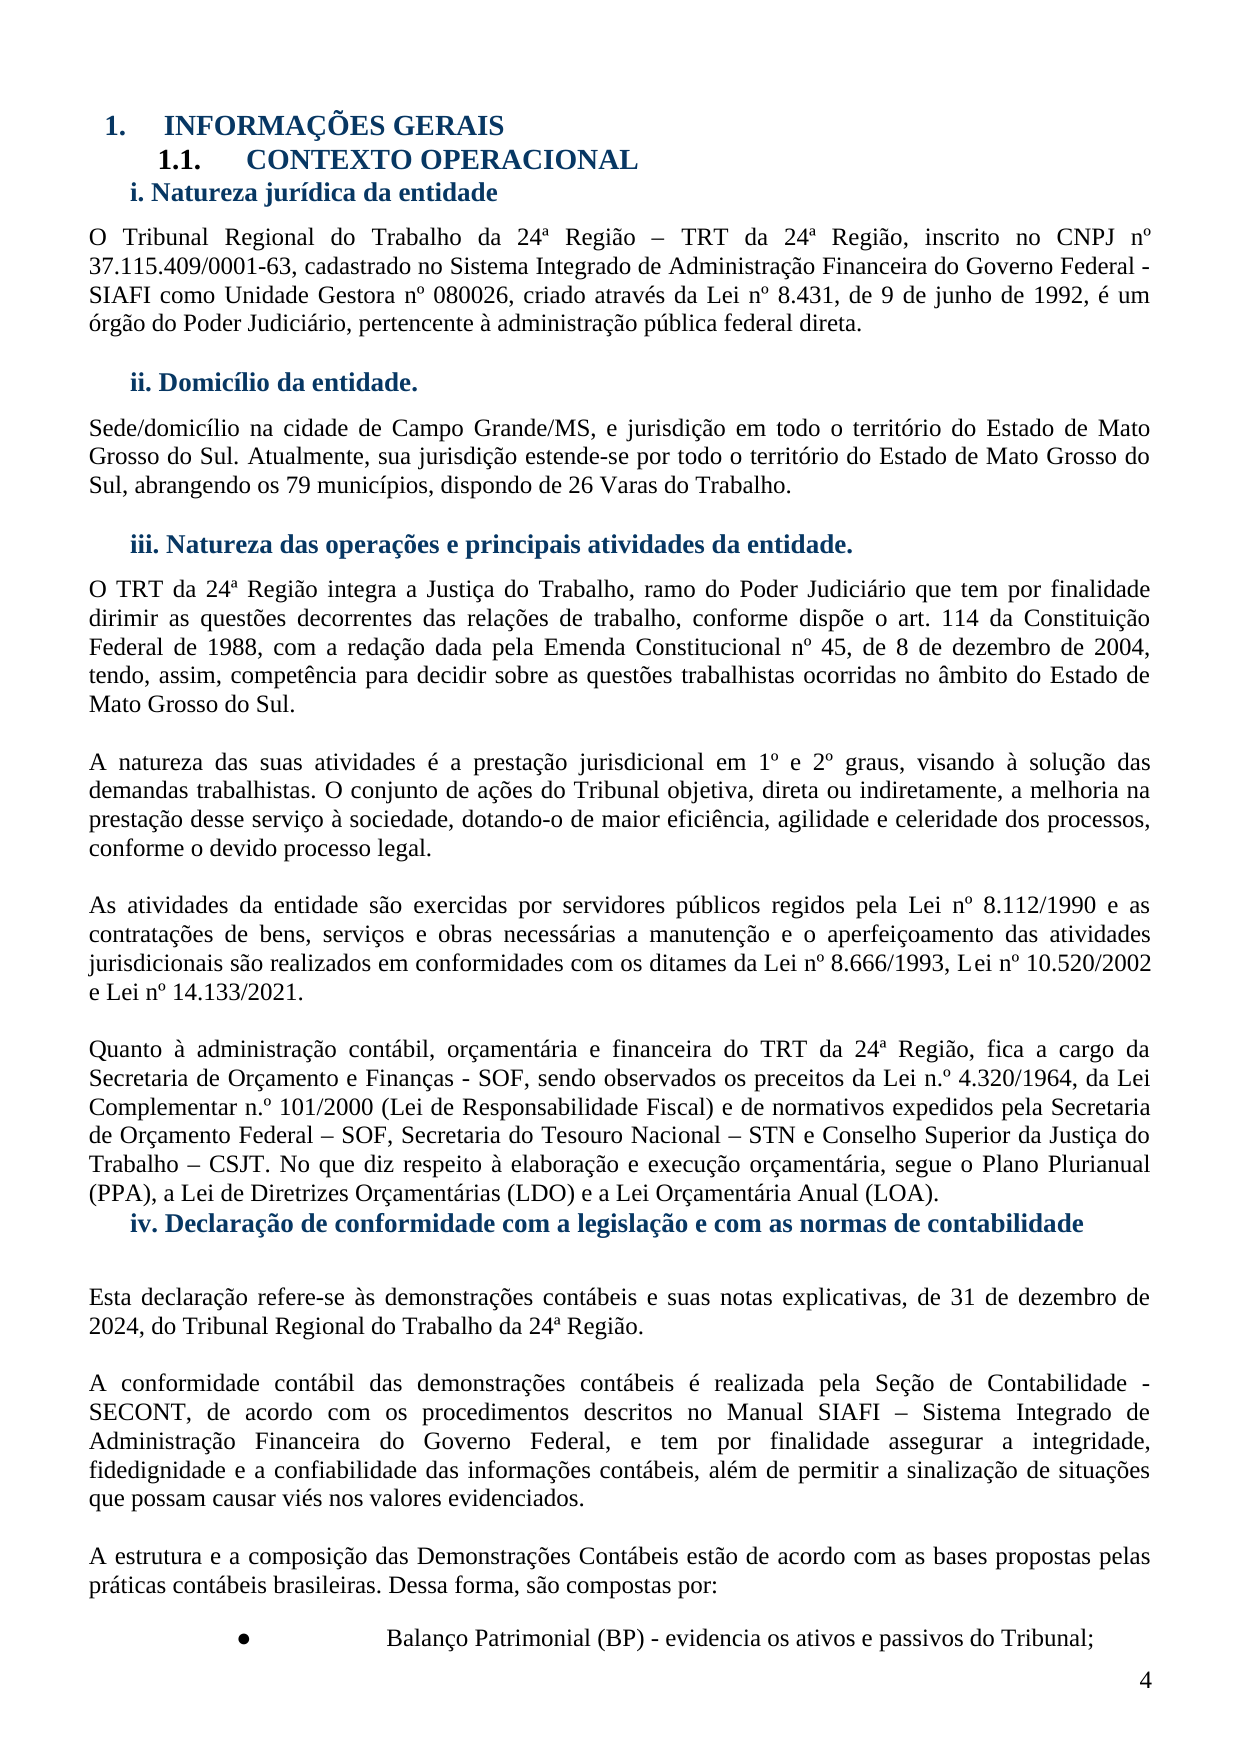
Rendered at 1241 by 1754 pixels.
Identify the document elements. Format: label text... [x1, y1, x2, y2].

text O TRT da 24ª Região integra a Justiça do Trabalho, ramo do Poder Judiciário que tem por finalidade dirimir as questões decorrentes das relações de trabalho, conforme dispõe o art. 114 da Constituição Federal de 1988, com a redação dada pela Emenda Constitucional nº 45, de 8 de dezembro de 2004, tendo, assim, competência para decidir sobre as questões trabalhistas ocorridas no âmbito do Estado de Mato Grosso do Sul. [88, 574, 1152, 718]
text As atividades da entidade são exercidas por servidores públicos regidos pela Lei nº 8.112/1990 e as contratações de bens, serviços e obras necessárias a manutenção e o aperfeiçoamento das atividades jurisdicionais são realizados em conformidades com os ditames da Lei nº 8.666/1993, Lei nº 10.520/2002 e Lei nº 14.133/2021. [88, 891, 1152, 1006]
text O Tribunal Regional do Trabalho da 24ª Região – TRT da 24ª Região, inscrito no CNPJ nº 37.115.409/0001-63, cadastrado no Sistema Integrado de Administração Financeira do Governo Federal - SIAFI como Unidade Gestora nº 080026, criado através da Lei nº 8.431, de 9 de junho de 1992, é um órgão do Poder Judiciário, pertencente à administração pública federal direta. [88, 222, 1152, 337]
text Quanto à administração contábil, orçamentária e financeira do TRT da 24ª Região, fica a cargo da Secretaria de Orçamento e Finanças - SOF, sendo observados os preceitos da Lei n.º 4.320/1964, da Lei Complementar n.º 101/2000 (Lei de Responsabilidade Fiscal) e de normativos expedidos pela Secretaria de Orçamento Federal – SOF, Secretaria do Tesouro Nacional – STN e Conselho Superior da Justiça do Trabalho – CSJT. No que diz respeito à elaboração e execução orçamentária, segue o Plano Plurianual (PPA), a Lei de Diretrizes Orçamentárias (LDO) e a Lei Orçamentária Anual (LOA). [88, 1034, 1152, 1207]
subtitle iii. Natureza das operações e principais atividades da entidade. [853, 528, 1152, 559]
text A conformidade contábil das demonstrações contábeis é realizada pela Seção de Contabilidade - SECONT, de acordo com os procedimentos descritos no Manual SIAFI – Sistema Integrado de Administração Financeira do Governo Federal, e tem por finalidade assegurar a integridade, fidedignidade e a confiabilidade das informações contábeis, além de permitir a sinalização de situações que possam causar viés nos valores evidenciados. [88, 1368, 1152, 1512]
subtitle i. Natureza jurídica da entidade [498, 176, 1152, 207]
text A natureza das suas atividades é a prestação jurisdicional em 1º e 2º graus, visando à solução das demandas trabalhistas. O conjunto de ações do Tribunal objetiva, direta ou indiretamente, a melhoria na prestação desse serviço à sociedade, dotando-o de maior eficiência, agilidade e celeridade dos processos, conforme o devido processo legal. [88, 747, 1152, 862]
list CONTEXTO OPERACIONAL [201, 142, 1152, 176]
text Sede/domicílio na cidade de Campo Grande/MS, e jurisdição em todo o território do Estado de Mato Grosso do Sul. Atualmente, sua jurisdição estende-se por todo o território do Estado de Mato Grosso do Sul, abrangendo os 79 municípios, dispondo de 26 Varas do Trabalho. [88, 413, 1152, 499]
text A estrutura e a composição das Demonstrações Contábeis estão de acordo com as bases propostas pelas práticas contábeis brasileiras. Dessa forma, são compostas por: [88, 1541, 1152, 1598]
subtitle ii. Domicílio da entidade. [418, 366, 1152, 397]
text Esta declaração refere-se às demonstrações contábeis e suas notas explicativas, de 31 de dezembro de 2024, do Tribunal Regional do Trabalho da 24ª Região. [88, 1282, 1152, 1340]
subtitle iv. Declaração de conformidade com a legislação e com as normas de contabilidade [1091, 1207, 1152, 1238]
list Balanço Patrimonial (BP) - evidencia os ativos e passivos do Tribunal; [236, 1623, 1152, 1652]
list INFORMAÇÕES GERAIS [126, 108, 1152, 142]
